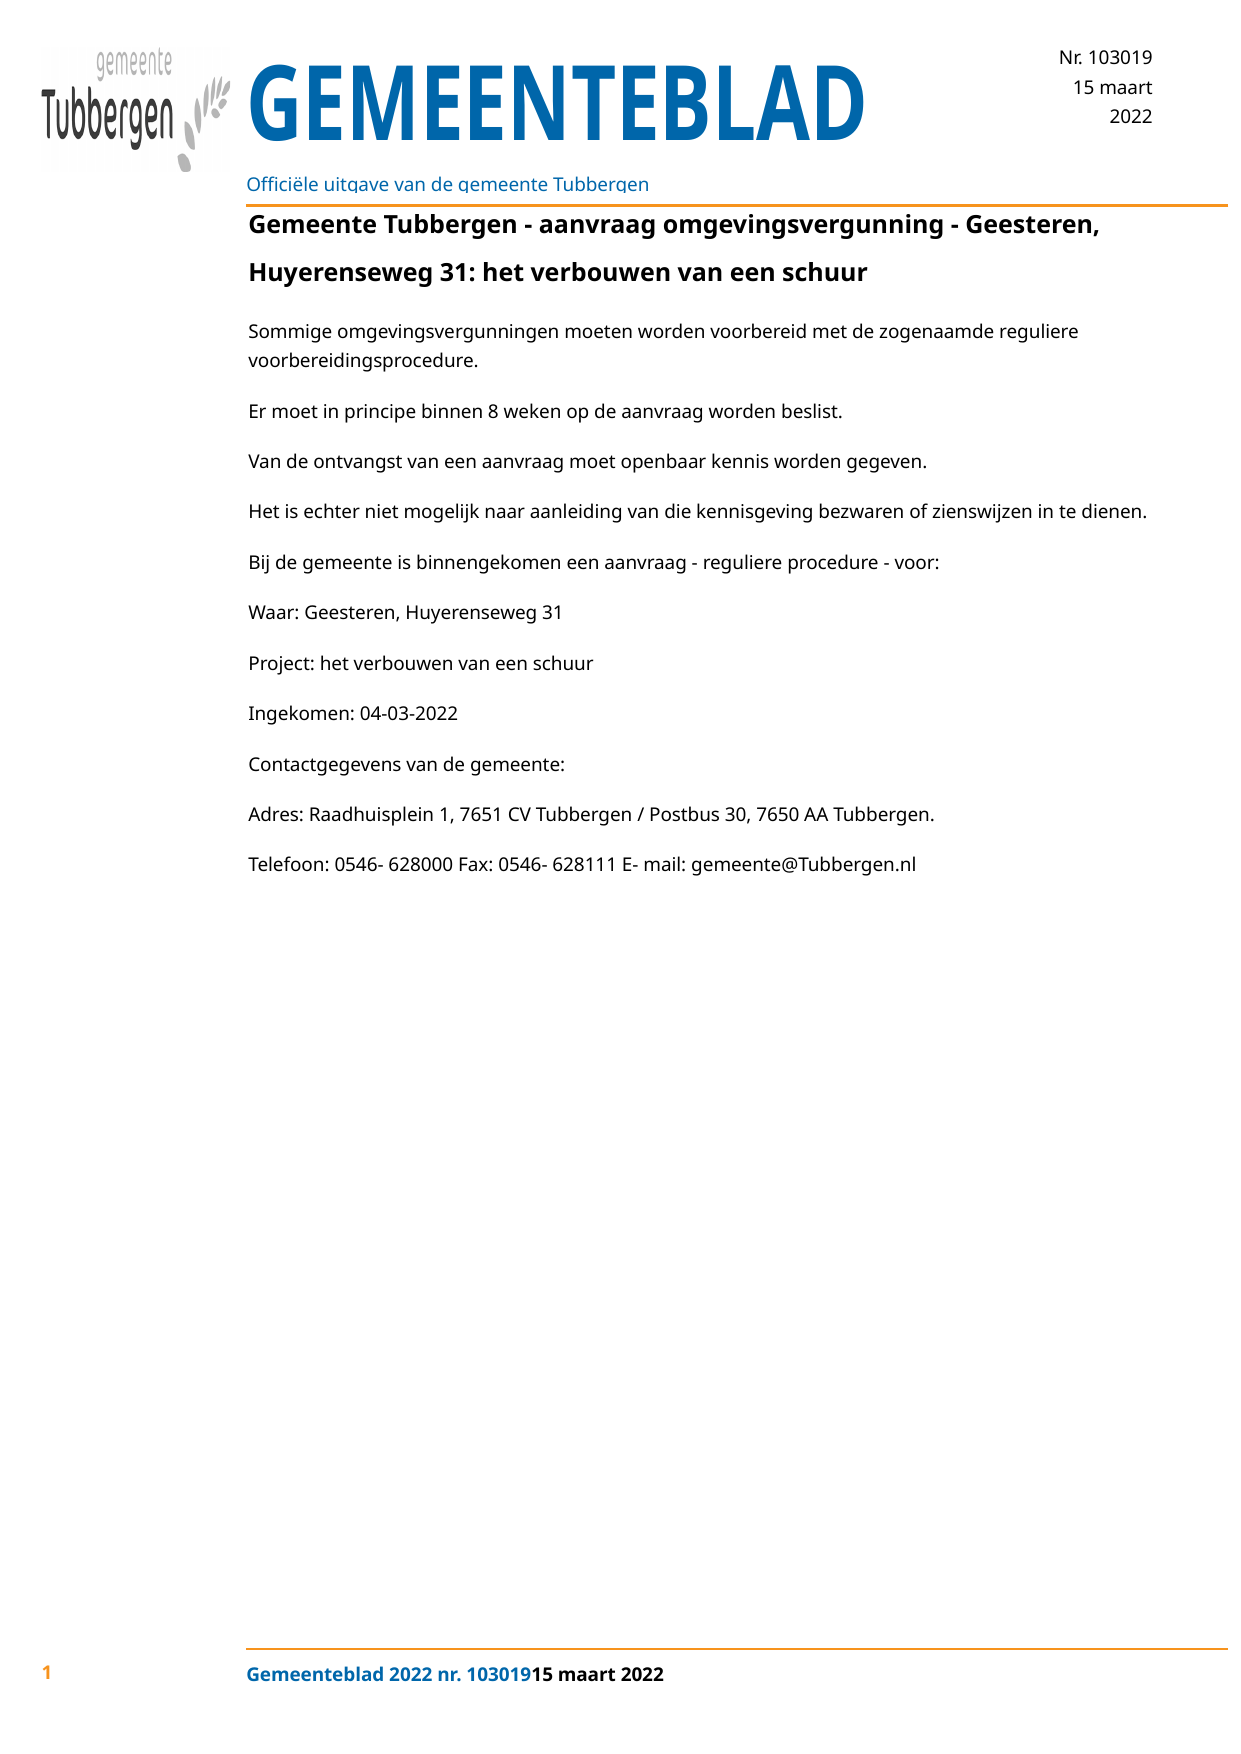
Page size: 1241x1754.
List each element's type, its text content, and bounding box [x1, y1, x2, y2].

text Waar: Geesteren, Huyerenseweg 31 [248, 599, 1152, 625]
text Contactgegevens van de gemeente: [248, 751, 1152, 777]
text Het is echter niet mogelijk naar aanleiding van die kennisgeving bezwaren of zienswijzen in te dienen. [248, 499, 1152, 524]
text Gemeente Tubbergen - aanvraag omgevingsvergunning - Geesteren, Huyerenseweg 31: het verbouwen van een schuur [248, 207, 1152, 288]
text Telefoon: 0546- 628000 Fax: 0546- 628111 E- mail: gemeente@Tubbergen.nl [248, 852, 1152, 877]
text Project: het verbouwen van een schuur [248, 650, 1152, 676]
text Adres: Raadhuisplein 1, 7651 CV Tubbergen / Postbus 30, 7650 AA Tubbergen. [248, 801, 1152, 827]
picture [41, 47, 231, 172]
text Van de ontvangst van een aanvraag moet openbaar kennis worden gegeven. [248, 448, 1152, 474]
text Bij de gemeente is binnengekomen een aanvraag - reguliere procedure - voor: [248, 549, 1152, 575]
text Sommige omgevingsvergunningen moeten worden voorbereid met de zogenaamde reguliere voorbereidingsprocedure. [248, 318, 1152, 373]
text Ingekomen: 04-03-2022 [248, 700, 1152, 726]
text Er moet in principe binnen 8 weken op de aanvraag worden beslist. [248, 398, 1152, 424]
